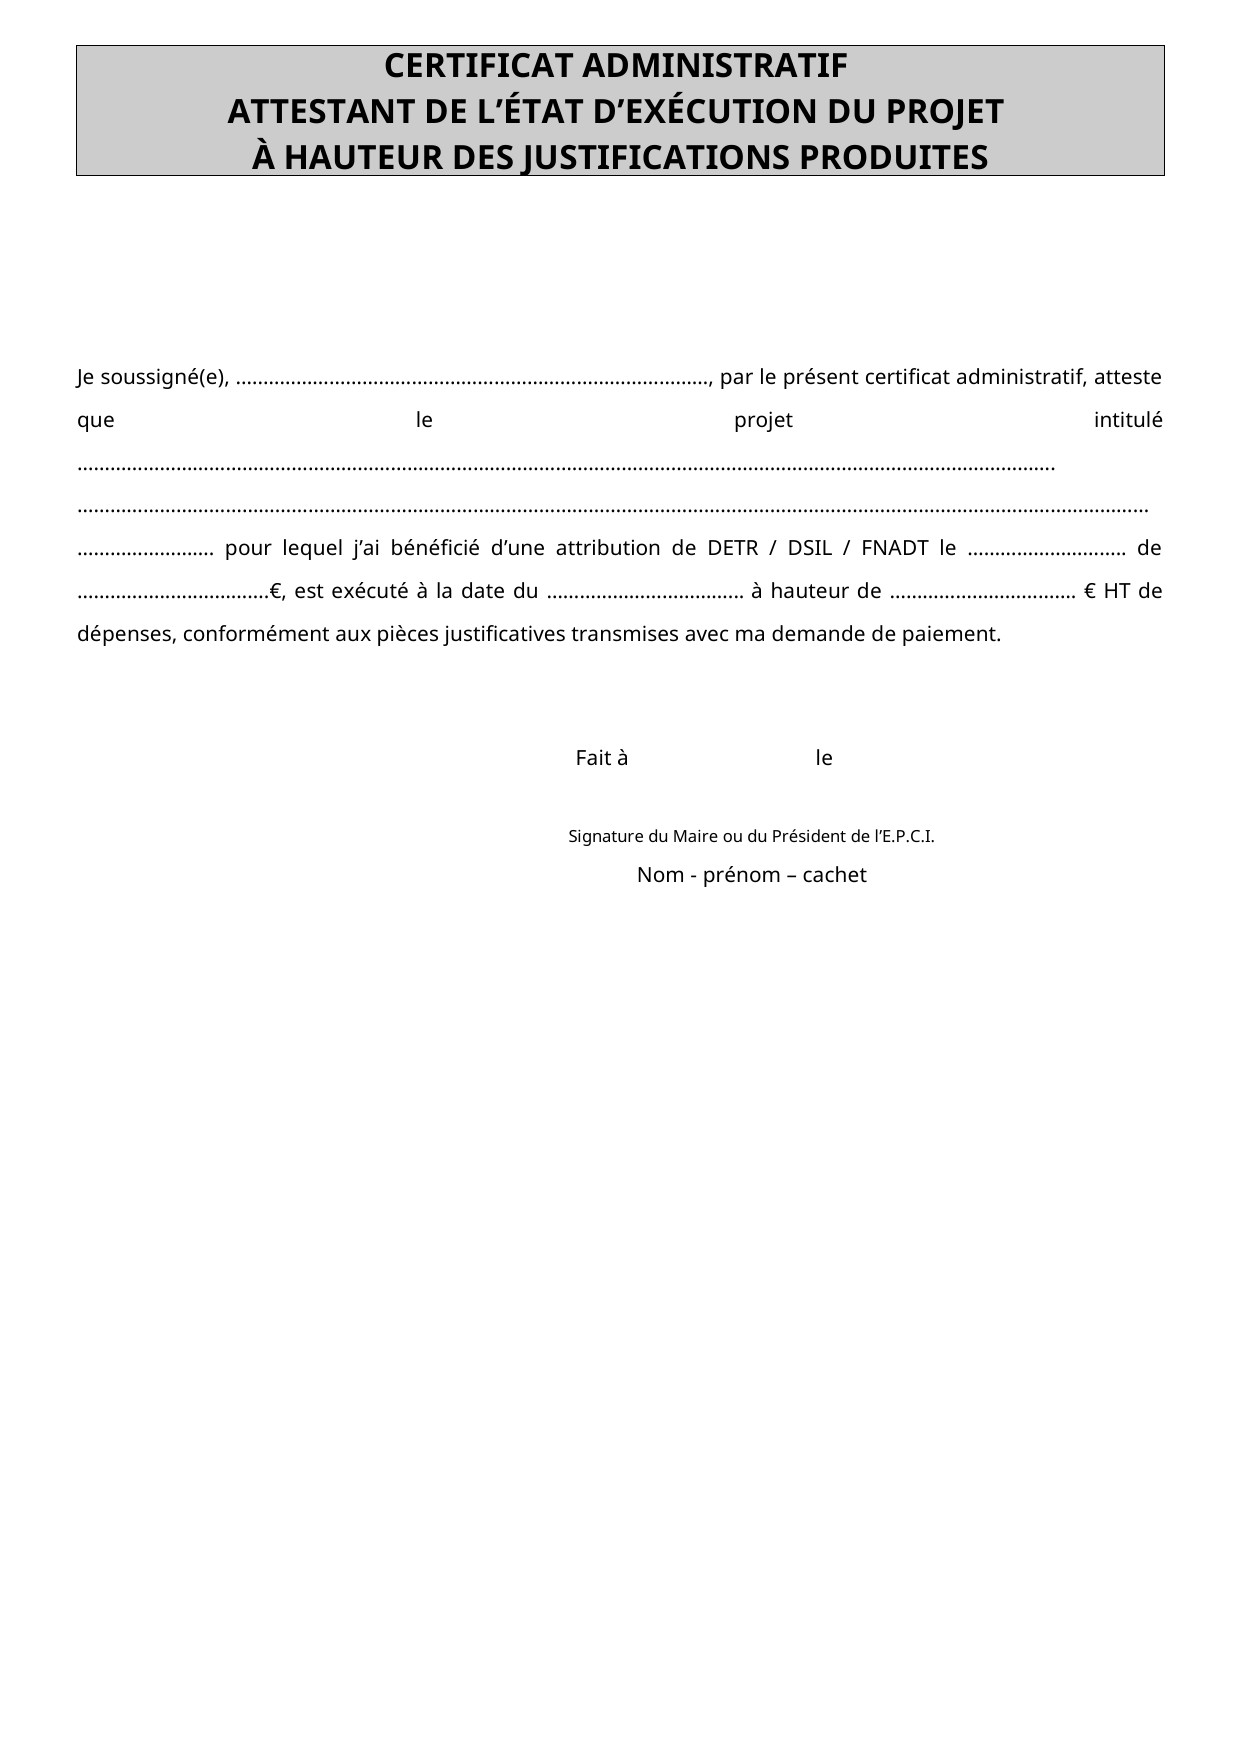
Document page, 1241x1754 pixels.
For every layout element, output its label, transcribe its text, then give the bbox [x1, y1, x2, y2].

text Je soussigné(e), .….………………………………………………………………………, par le présent certificat administratif, atteste que le projet intitulé ……………………………………………………………………………………………………………………………………………………………. [77, 362, 1163, 476]
text Fait à le [133, 743, 1163, 771]
text Nom - prénom – cachet [133, 860, 1163, 888]
text Signature du Maire ou du Président de l’E.P.C.I. [133, 825, 1163, 847]
text …………………………………………………………………………………………………………………………………………………………………………………………………. pour lequel j’ai bénéficié d’une attribution de DETR / DSIL / FNADT le ……………………….. de ……………..…..………….€, est exécuté à la date du ……………………………... à hauteur de ……………………………. € HT de dépenses, conformément aux pièces justificatives transmises avec ma demande de paiement. [77, 490, 1163, 647]
